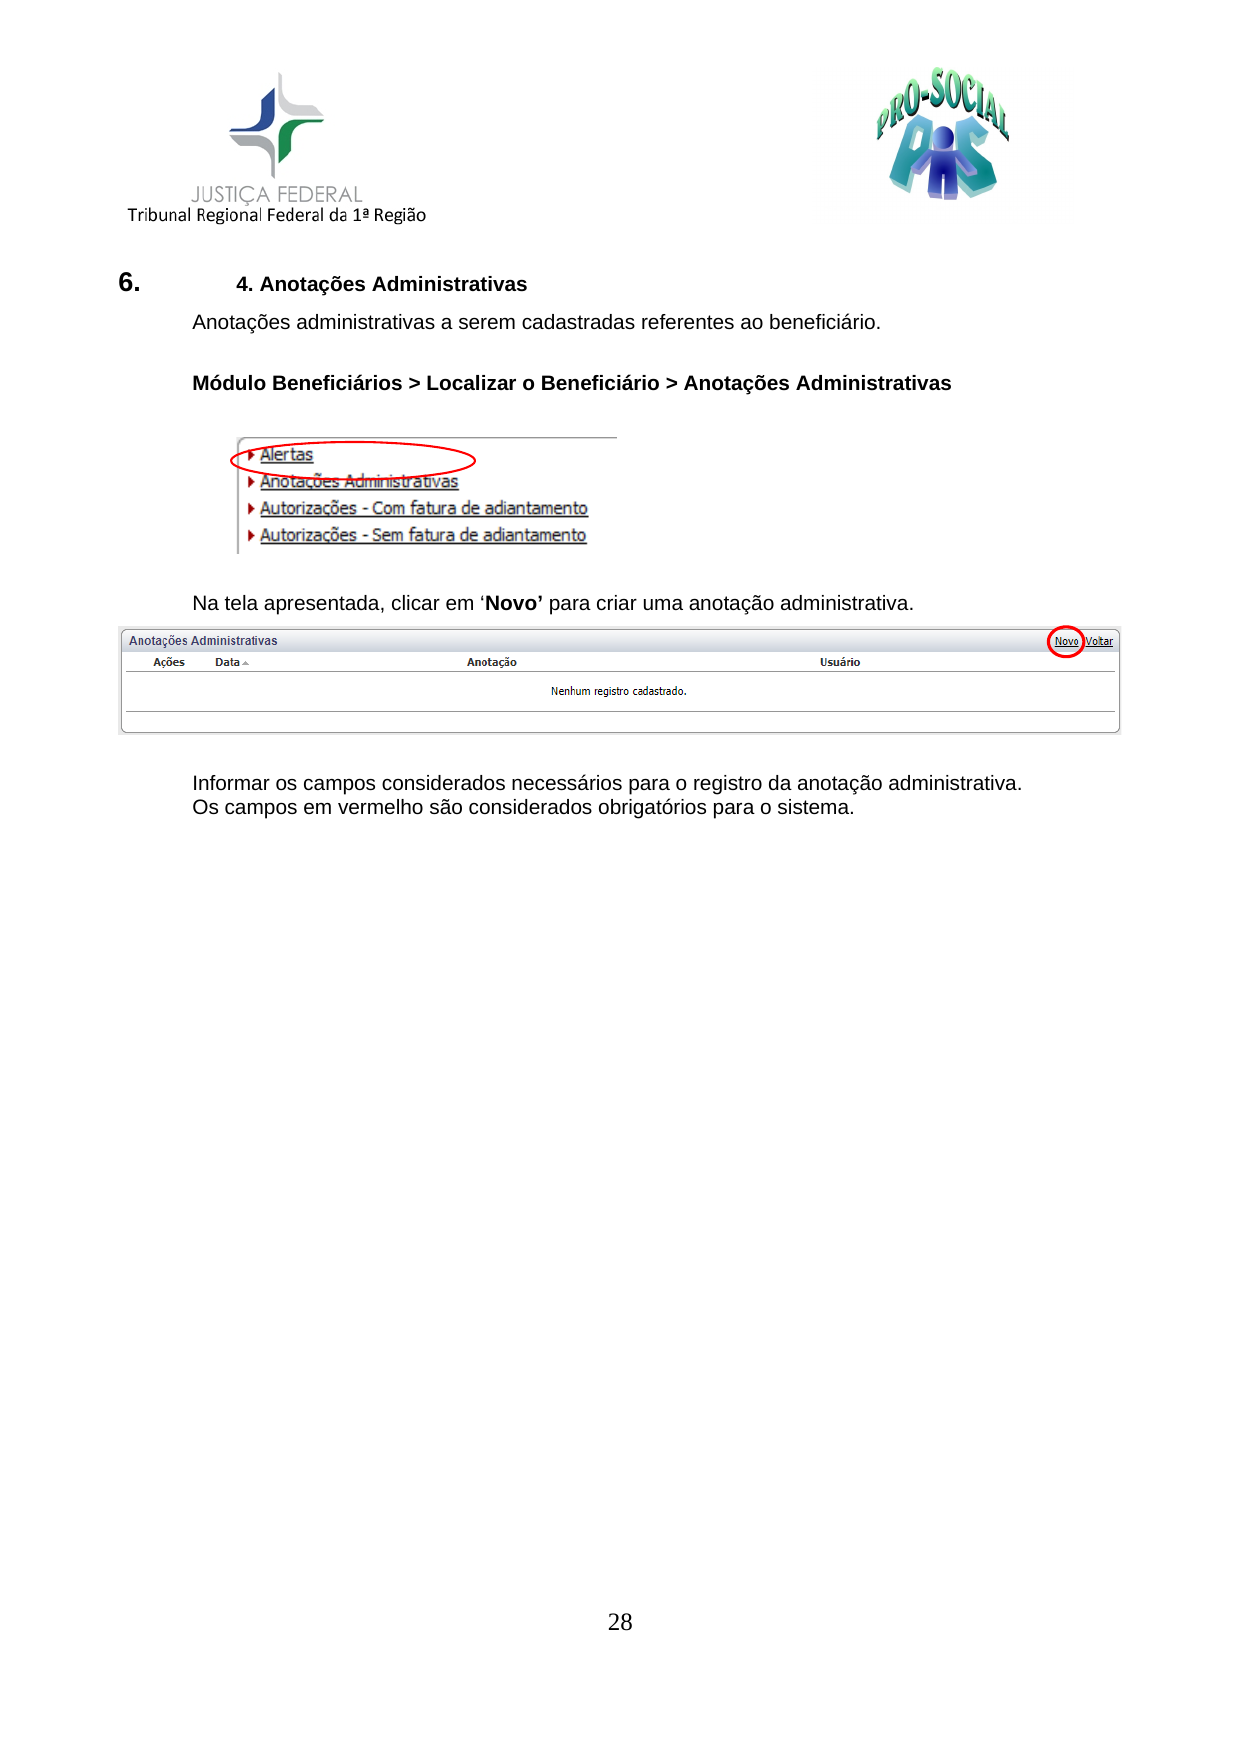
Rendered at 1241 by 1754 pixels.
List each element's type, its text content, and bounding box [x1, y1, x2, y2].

text Na tela apresentada, clicar em ‘Novo’ para criar uma anotação administrativa. [118, 590, 1122, 614]
text Informar os campos considerados necessários para o registro da anotação administrativa. [118, 771, 1122, 795]
text Anotações administrativas a serem cadastradas referentes ao beneficiário. [118, 310, 1122, 334]
subtitle 4. Anotações Administrativas [118, 266, 1122, 297]
text Os campos em vermelho são considerados obrigatórios para o sistema. [118, 795, 1122, 819]
text Módulo Beneficiários > Localizar o Beneficiário > Anotações Administrativas [118, 370, 1122, 394]
